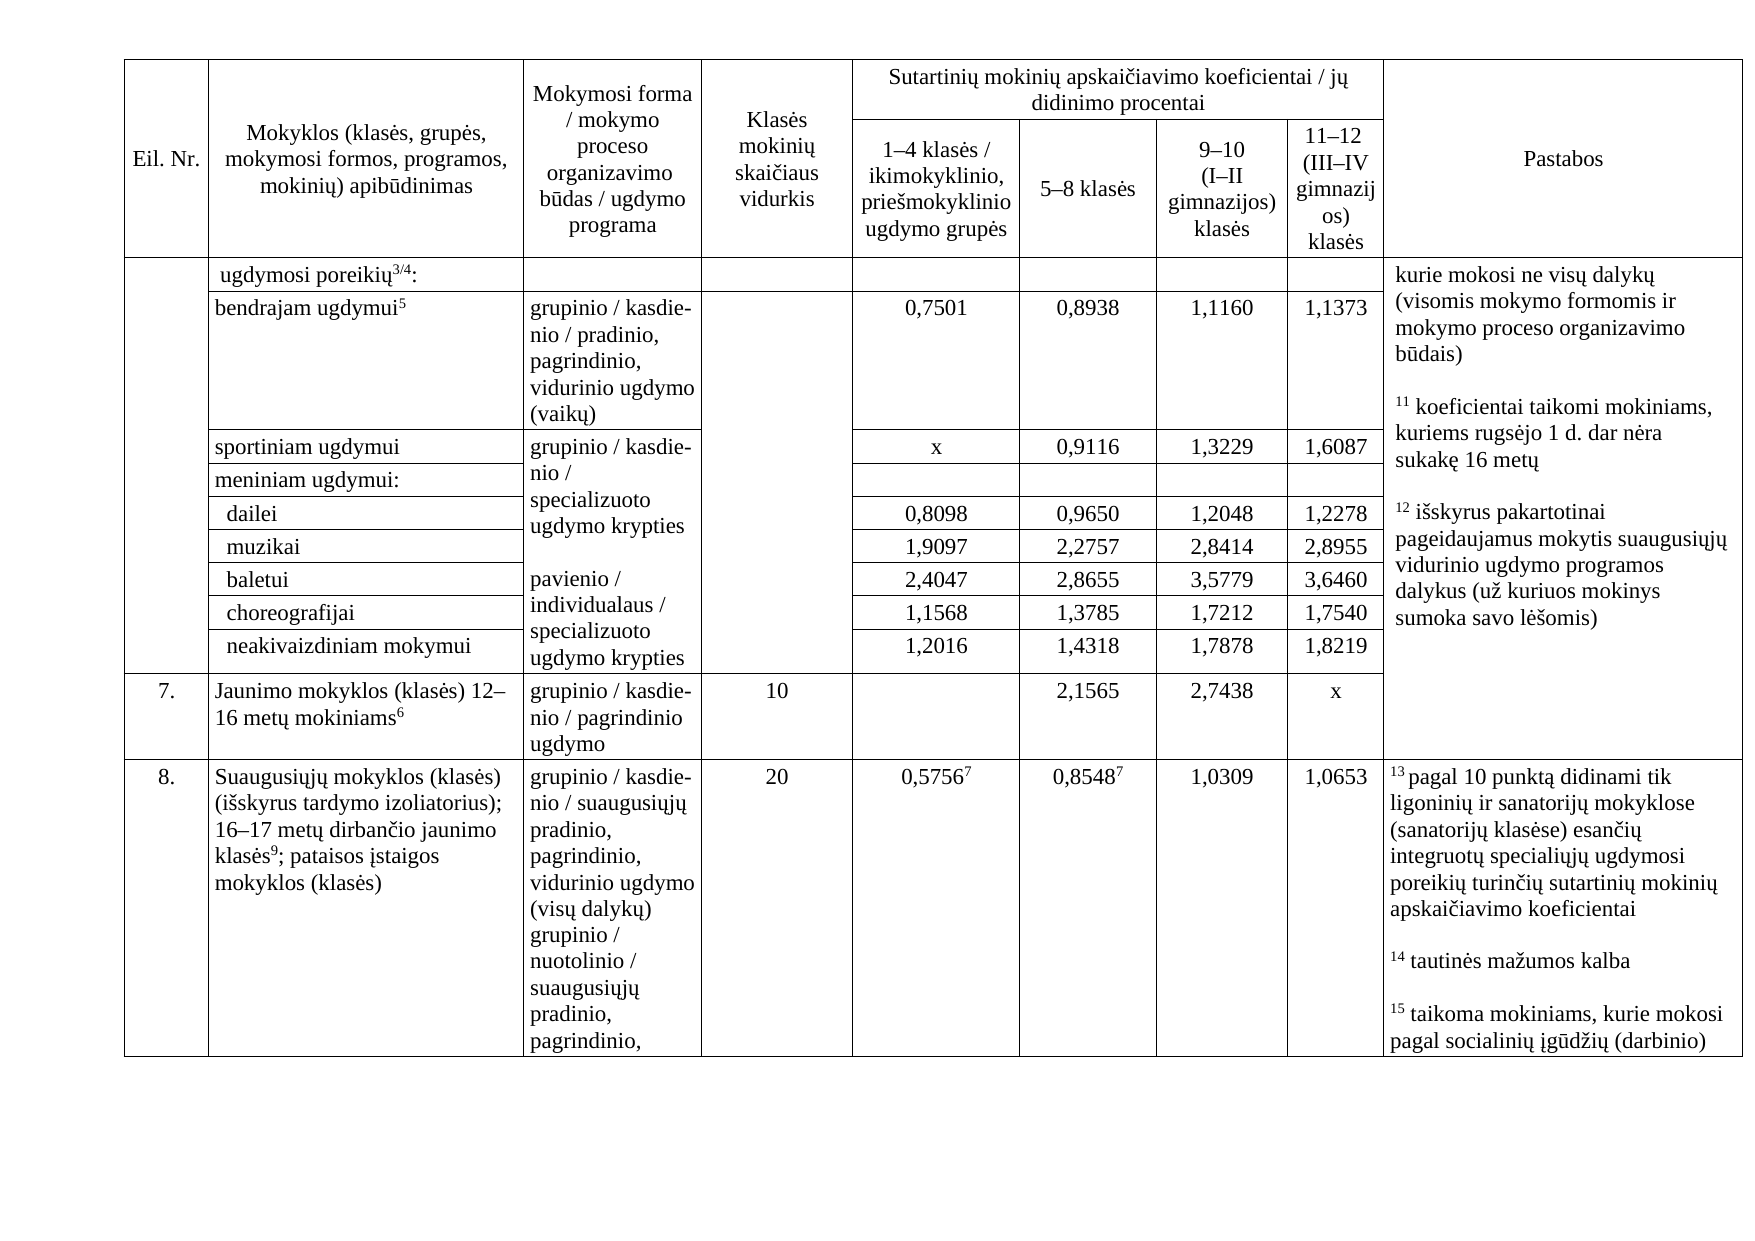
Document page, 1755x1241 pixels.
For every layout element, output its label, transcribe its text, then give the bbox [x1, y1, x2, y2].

table_cell 1,1568 [853, 596, 1019, 628]
table_cell 1,8219 [1288, 630, 1383, 673]
table_cell 1,6087 [1288, 430, 1383, 462]
table_cell 1,7878 [1157, 630, 1287, 673]
table_cell bendrajam ugdymui5 [209, 292, 523, 429]
table_cell Suaugusiųjų mokyklos (klasės) (išskyrus tardymo izoliatorius); 16–17 metų dirbančio jaunimo klasės9; pataisos įstaigos mokyklos (klasės) [209, 760, 523, 1056]
table_cell sportiniam ugdymui [209, 430, 523, 462]
table_cell 13 pagal 10 punktą didinami tik ligoninių ir sanatorijų mokyklose (sanatorijų klasėse) esančių integruotų specialiųjų ugdymosi poreikių turinčių sutartinių mokinių apskaičiavimo koeficientai 14 tautinės mažumos kalba 15 taikoma mokiniams, kurie mokosi pagal socialinių įgūdžių (darbinio) [1384, 760, 1742, 1056]
table_cell [1288, 464, 1383, 496]
table_cell grupinio / kasdie-nio / suaugusiųjų pradinio, pagrindinio, vidurinio ugdymo (visų dalykų) grupinio / nuotolinio / suaugusiųjų pradinio, pagrindinio, [524, 760, 701, 1056]
table_cell 20 [702, 760, 852, 1056]
table_cell 2,8955 [1288, 530, 1383, 562]
table_cell [125, 291, 208, 673]
table_cell [853, 464, 1019, 496]
table_cell neakivaizdiniam mokymui [209, 630, 523, 673]
table_cell 10 [702, 674, 852, 759]
table_cell 1,2016 [853, 630, 1019, 673]
table_cell 1,2278 [1288, 497, 1383, 529]
table_cell 1,7212 [1157, 596, 1287, 628]
table_header Pastabos [1384, 60, 1742, 257]
table_cell baletui [209, 563, 523, 595]
table_cell x [853, 430, 1019, 462]
table_cell grupinio / kasdie-nio / specializuoto ugdymo krypties pavienio / individualaus / specializuoto ugdymo krypties [524, 430, 701, 673]
table_cell grupinio / kasdie-nio / pagrindinio ugdymo [524, 674, 701, 759]
table_cell 1,3785 [1020, 596, 1156, 628]
table_cell choreografijai [209, 596, 523, 628]
table_cell 9–10 (I–II gimnazijos) klasės [1157, 120, 1287, 257]
table_cell 0,9650 [1020, 497, 1156, 529]
table_cell 0,9116 [1020, 430, 1156, 462]
table_cell [1157, 258, 1287, 291]
table_cell kurie mokosi ne visų dalykų (visomis mokymo formomis ir mokymo proceso organizavimo būdais) 11 koeficientai taikomi mokiniams, kuriems rugsėjo 1 d. dar nėra sukakę 16 metų 12 išskyrus pakartotinai pageidaujamus mokytis suaugusiųjų vidurinio ugdymo programos dalykus (už kuriuos mokinys sumoka savo lėšomis) [1384, 258, 1742, 759]
table_cell 0,7501 [853, 292, 1019, 429]
table_cell 3,5779 [1157, 563, 1287, 595]
table_cell Jaunimo mokyklos (klasės) 12–16 metų mokiniams6 [209, 674, 523, 759]
table_cell 1,4318 [1020, 630, 1156, 673]
table_cell meniniam ugdymui: [209, 464, 523, 496]
table_cell 2,8414 [1157, 530, 1287, 562]
table_cell 0,8098 [853, 497, 1019, 529]
table_cell 5–8 klasės [1020, 120, 1156, 257]
table_cell 1,2048 [1157, 497, 1287, 529]
table_cell 0,85487 [1020, 760, 1156, 1056]
table_header Sutartinių mokinių apskaičiavimo koeficientai / jų didinimo procentai [853, 60, 1383, 119]
table_cell 1,0653 [1288, 760, 1383, 1056]
table_cell 1–4 klasės / ikimokyklinio, priešmokyklinio ugdymo grupės [853, 120, 1019, 257]
table_cell [1020, 258, 1156, 291]
table_header Klasės mokinių skaičiaus vidurkis [702, 60, 852, 257]
table_cell 0,57567 [853, 760, 1019, 1056]
table_cell 2,2757 [1020, 530, 1156, 562]
table_cell [853, 674, 1019, 759]
table_cell [853, 258, 1019, 291]
table_cell 11–12 (III–IV gimnazijos) klasės [1288, 120, 1383, 257]
table_cell 1,3229 [1157, 430, 1287, 462]
table_cell muzikai [209, 530, 523, 562]
table_cell 1,1373 [1288, 292, 1383, 429]
table_cell [702, 292, 852, 673]
table_cell 2,8655 [1020, 563, 1156, 595]
table_cell 2,7438 [1157, 674, 1287, 759]
table_cell 7. [125, 674, 208, 759]
table_header Eil. Nr. [125, 60, 208, 257]
table_cell 8. [125, 760, 208, 1056]
table_cell 2,4047 [853, 563, 1019, 595]
table_cell 2,1565 [1020, 674, 1156, 759]
table_cell [702, 258, 852, 291]
table_cell [1020, 464, 1156, 496]
table_cell 1,7540 [1288, 596, 1383, 628]
table_cell [524, 258, 701, 291]
table_cell grupinio / kasdie-nio / pradinio, pagrindinio, vidurinio ugdymo (vaikų) [524, 292, 701, 429]
table_cell 3,6460 [1288, 563, 1383, 595]
table_cell ugdymosi poreikių3/4: [209, 258, 523, 291]
table_cell 0,8938 [1020, 292, 1156, 429]
table_cell 1,0309 [1157, 760, 1287, 1056]
table_header Mokyklos (klasės, grupės, mokymosi formos, programos, mokinių) apibūdinimas [209, 60, 523, 257]
table_cell 1,9097 [853, 530, 1019, 562]
table_cell [1157, 464, 1287, 496]
table_header Mokymosi forma / mokymo proceso organizavimo būdas / ugdymo programa [524, 60, 701, 257]
table_cell dailei [209, 497, 523, 529]
table_cell [1288, 258, 1383, 291]
table_cell x [1288, 674, 1383, 759]
table_cell [125, 258, 208, 291]
table_cell 1,1160 [1157, 292, 1287, 429]
